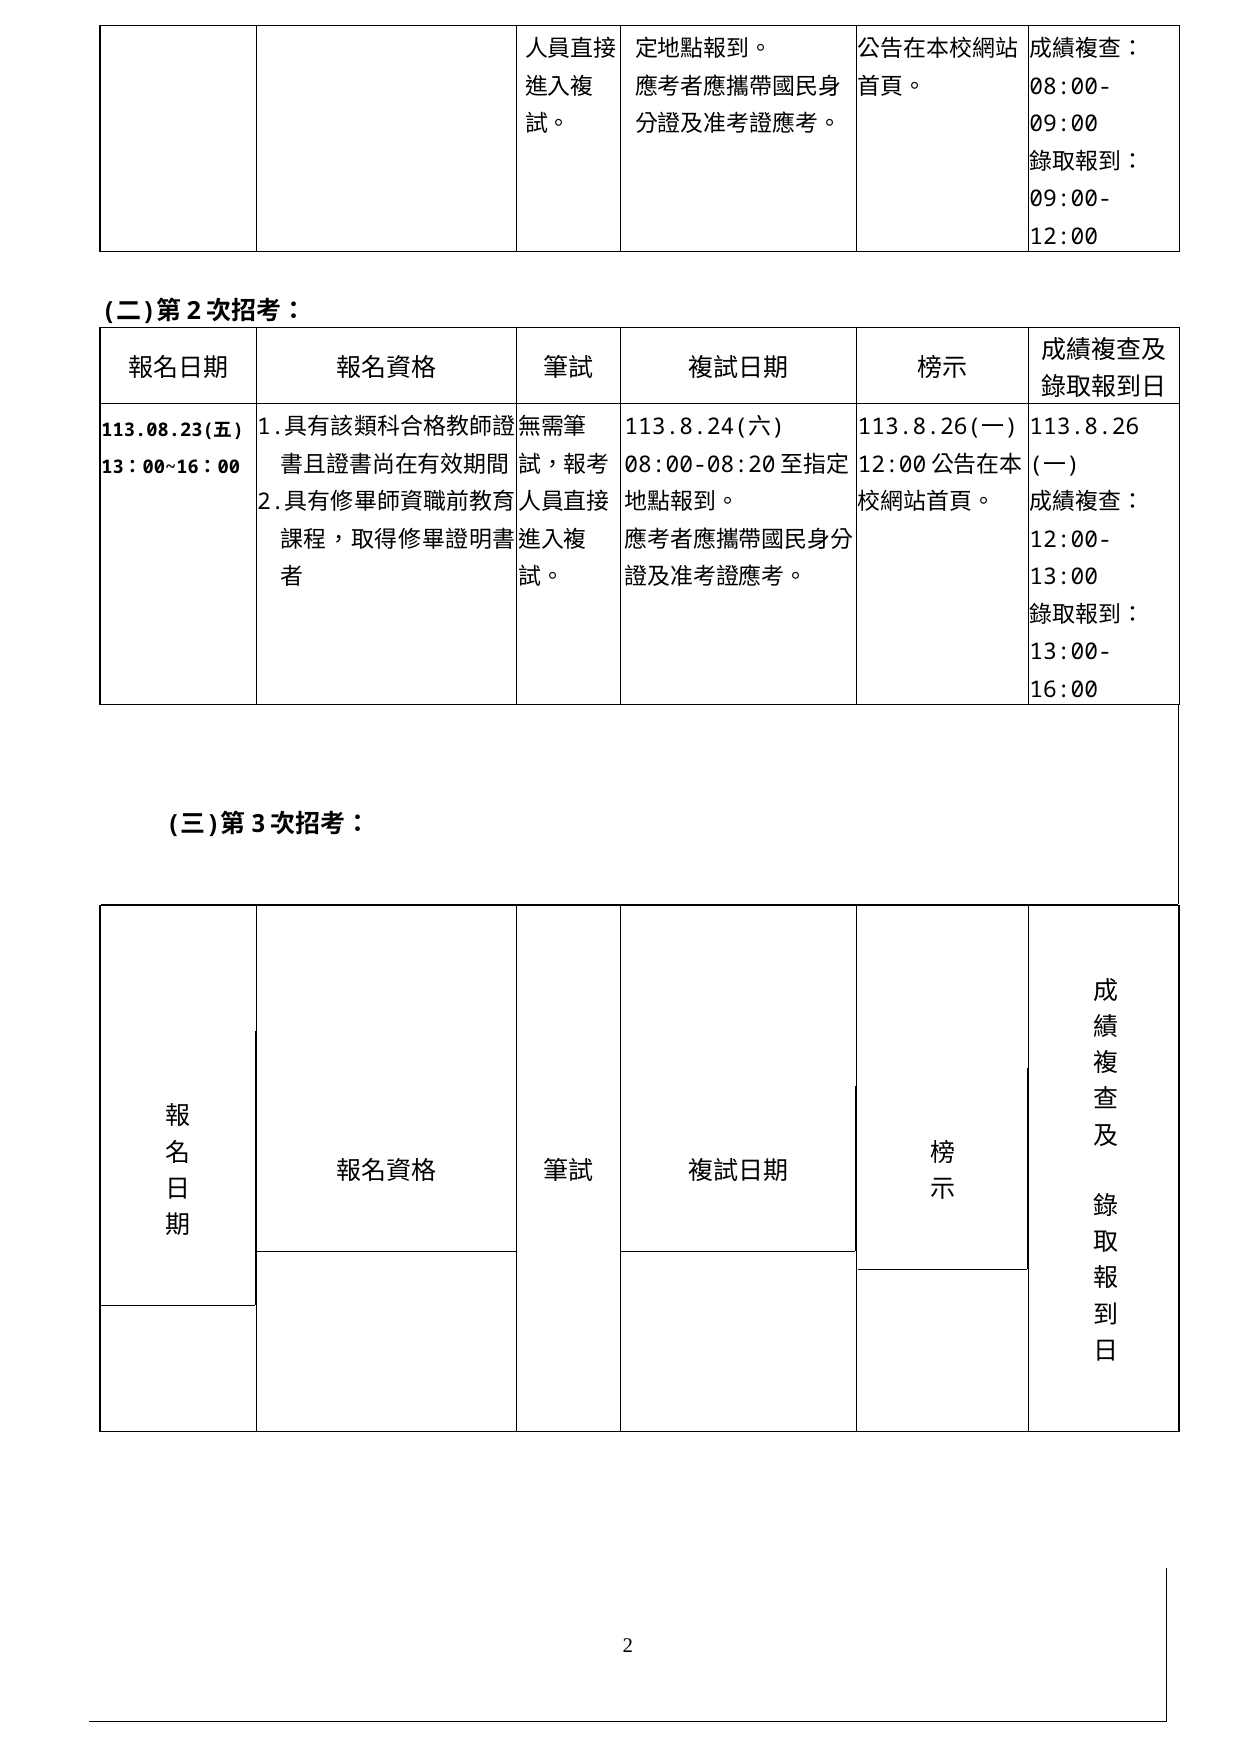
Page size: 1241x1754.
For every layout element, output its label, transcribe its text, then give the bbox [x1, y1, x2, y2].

table_cell 報名資格 [257, 328, 516, 403]
table_cell 複試日期 [621, 906, 856, 1431]
table_cell 公告在本校網站首頁。 [857, 26, 1028, 251]
table_cell 榜示 [857, 906, 1028, 1431]
table_cell [257, 1252, 516, 1431]
table_cell [101, 26, 256, 251]
table_cell 113.8.24(六) 08:00-08:20至指定地點報到。 應考者應攜帶國民身分證及准考證應考。 [621, 404, 856, 704]
table_cell [257, 26, 516, 251]
table_cell 報名日期 [101, 328, 256, 403]
table_cell 報名日期 [101, 906, 256, 1431]
table_cell 榜示 [857, 328, 1028, 403]
table_cell 筆試 [517, 906, 620, 1431]
table_cell 113.8.26(一) 成績複查： 12:00-13:00 錄取報到： 13:00-16:00 [1029, 404, 1179, 704]
table_cell 定地點報到。 應考者應攜帶國民身分證及准考證應考。 [621, 26, 856, 251]
table_cell 1.具有該類科合格教師證書且證書尚在有效期間 2.具有修畢師資職前教育課程，取得修畢證明書者 [257, 404, 516, 704]
table_cell 筆試 [517, 328, 620, 403]
table_cell 無需筆試，報考人員直接進入複試。 [517, 404, 620, 704]
table_cell (二)第2次招考： [100, 252, 1179, 327]
table_cell 113.08.23(五) 13：00~16：00 [101, 404, 256, 704]
table_cell 報名資格 [257, 906, 516, 1251]
table_cell 成績複查： 08:00-09:00 錄取報到： 09:00-12:00 [1029, 26, 1179, 251]
table_cell 人員直接進入複試。 [517, 26, 620, 251]
table_cell (三)第3次招考： [100, 705, 1178, 904]
table_cell 113.8.26(一) 12:00公告在本校網站首頁。 [857, 404, 1028, 704]
table_cell 複試日期 [621, 328, 856, 403]
table_cell 成績複查及 錄取報到日 [1029, 906, 1178, 1431]
table_cell 成績複查及 錄取報到日 [1029, 328, 1179, 403]
